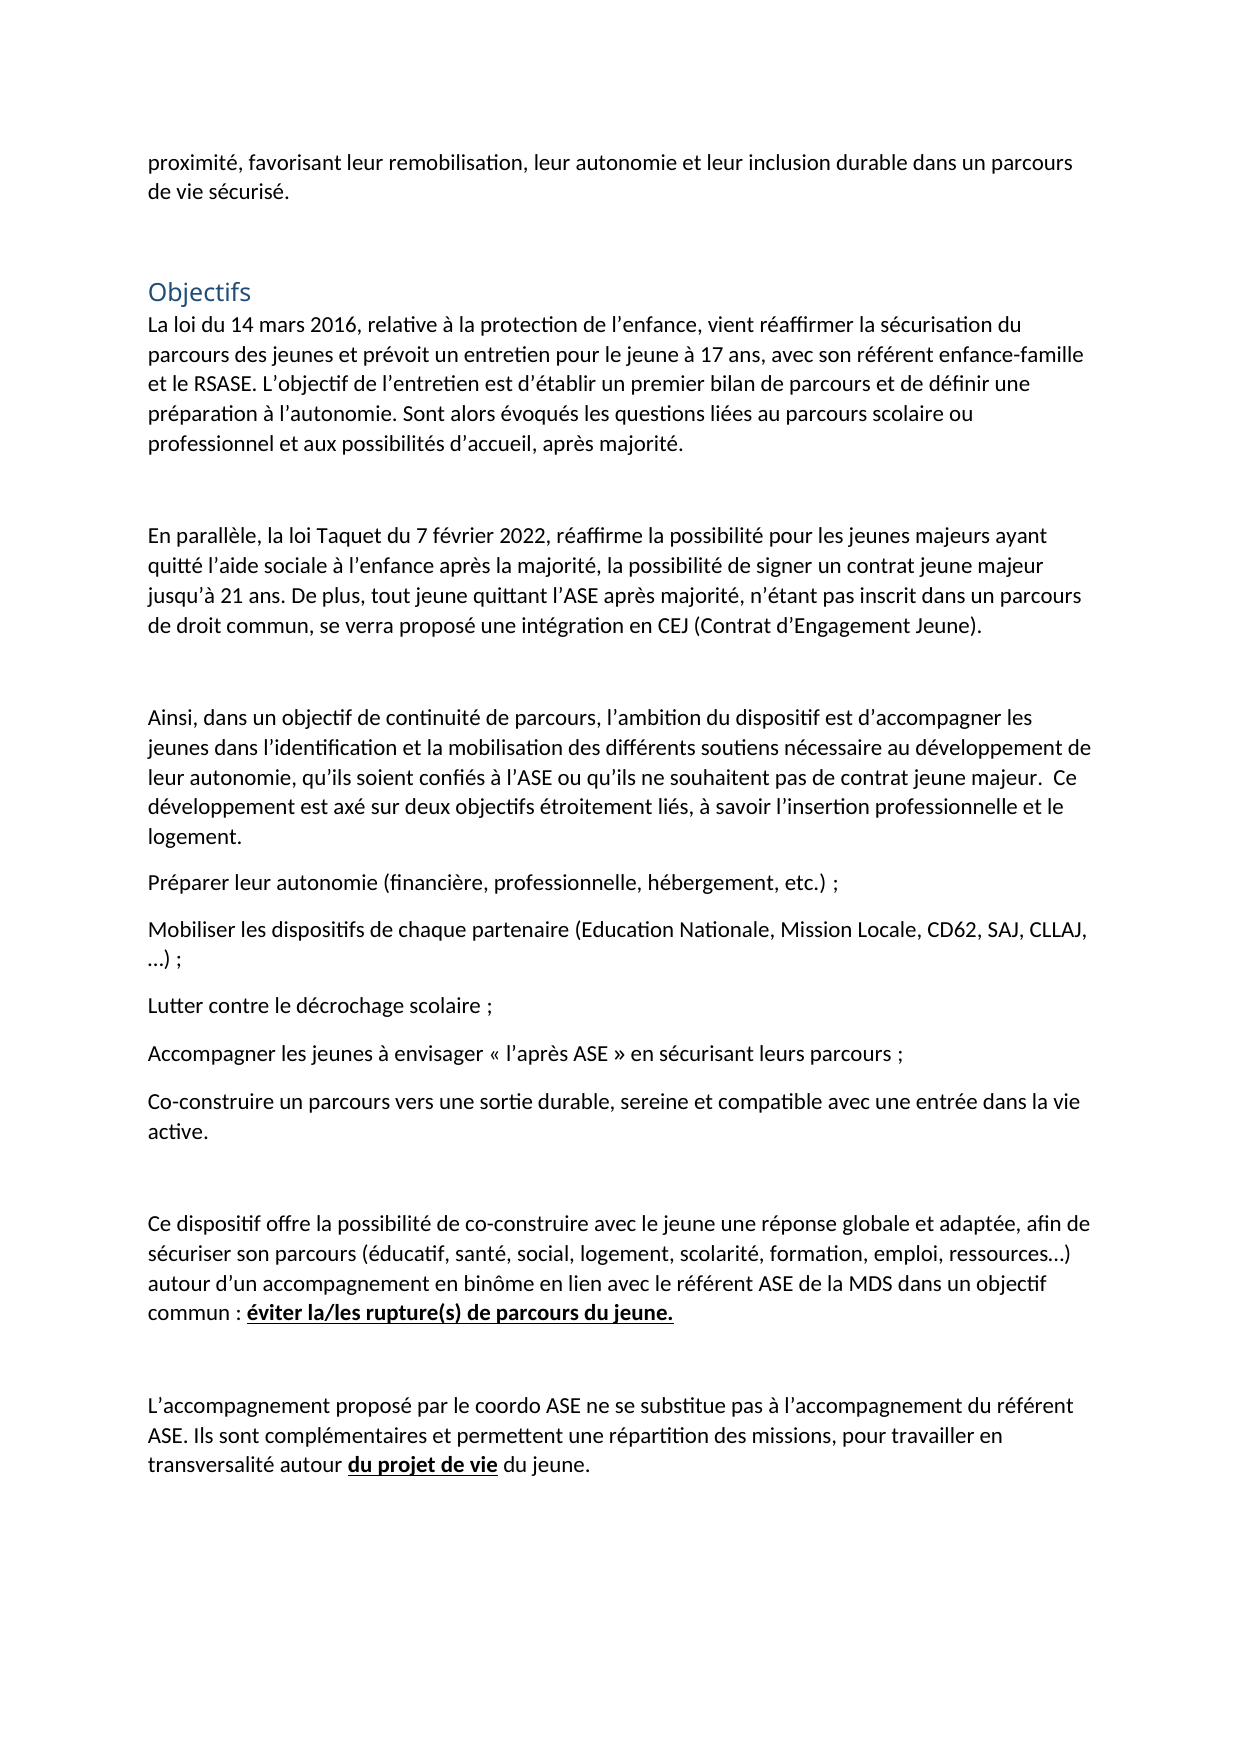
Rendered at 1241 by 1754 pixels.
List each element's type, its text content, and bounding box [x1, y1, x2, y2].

text Accompagner les jeunes à envisager « l’après ASE » en sécurisant leurs parcours ; [148, 1037, 1093, 1068]
text Co-construire un parcours vers une sortie durable, sereine et compatible avec une entrée dans la vie active. [148, 1087, 1093, 1145]
text Préparer leur autonomie (financière, professionnelle, hébergement, etc.) ; [148, 868, 1093, 897]
text Ainsi, dans un objectif de continuité de parcours, l’ambition du dispositif est d’accompagner les jeunes dans l’identification et la mobilisation des différents soutiens nécessaire au développement de leur autonomie, qu’ils soient confiés à l’ASE ou qu’ils ne souhaitent pas de contrat jeune majeur. Ce développement est axé sur deux objectifs étroitement liés, à savoir l’insertion professionnelle et le logement. [148, 703, 1093, 850]
text En parallèle, la loi Taquet du 7 février 2022, réaffirme la possibilité pour les jeunes majeurs ayant quitté l’aide sociale à l’enfance après la majorité, la possibilité de signer un contrat jeune majeur jusqu’à 21 ans. De plus, tout jeune quittant l’ASE après majorité, n’étant pas inscrit dans un parcours de droit commun, se verra proposé une intégration en CEJ (Contrat d’Engagement Jeune). [148, 522, 1093, 639]
text L’accompagnement proposé par le coordo ASE ne se substitue pas à l’accompagnement du référent ASE. Ils sont complémentaires et permettent une répartition des missions, pour travailler en transversalité autour du projet de vie du jeune. [148, 1391, 1093, 1479]
text Lutter contre le décrochage scolaire ; [148, 991, 1093, 1019]
text Ce dispositif offre la possibilité de co-construire avec le jeune une réponse globale et adaptée, afin de sécuriser son parcours (éducatif, santé, social, logement, scolarité, formation, emploi, ressources…) autour d’un accompagnement en binôme en lien avec le référent ASE de la MDS dans un objectif commun : éviter la/les rupture(s) de parcours du jeune. [148, 1209, 1093, 1327]
text La loi du 14 mars 2016, relative à la protection de l’enfance, vient réaffirmer la sécurisation du parcours des jeunes et prévoit un entretien pour le jeune à 17 ans, avec son référent enfance-famille et le RSASE. L’objectif de l’entretien est d’établir un premier bilan de parcours et de définir une préparation à l’autonomie. Sont alors évoqués les questions liées au parcours scolaire ou professionnel et aux possibilités d’accueil, après majorité. [148, 310, 1093, 457]
text Mobiliser les dispositifs de chaque partenaire (Education Nationale, Mission Locale, CD62, SAJ, CLLAJ, …) ; [148, 915, 1093, 973]
text proximité, favorisant leur remobilisation, leur autonomie et leur inclusion durable dans un parcours de vie sécurisé. [148, 148, 1093, 205]
subtitle Objectifs [148, 274, 1093, 308]
